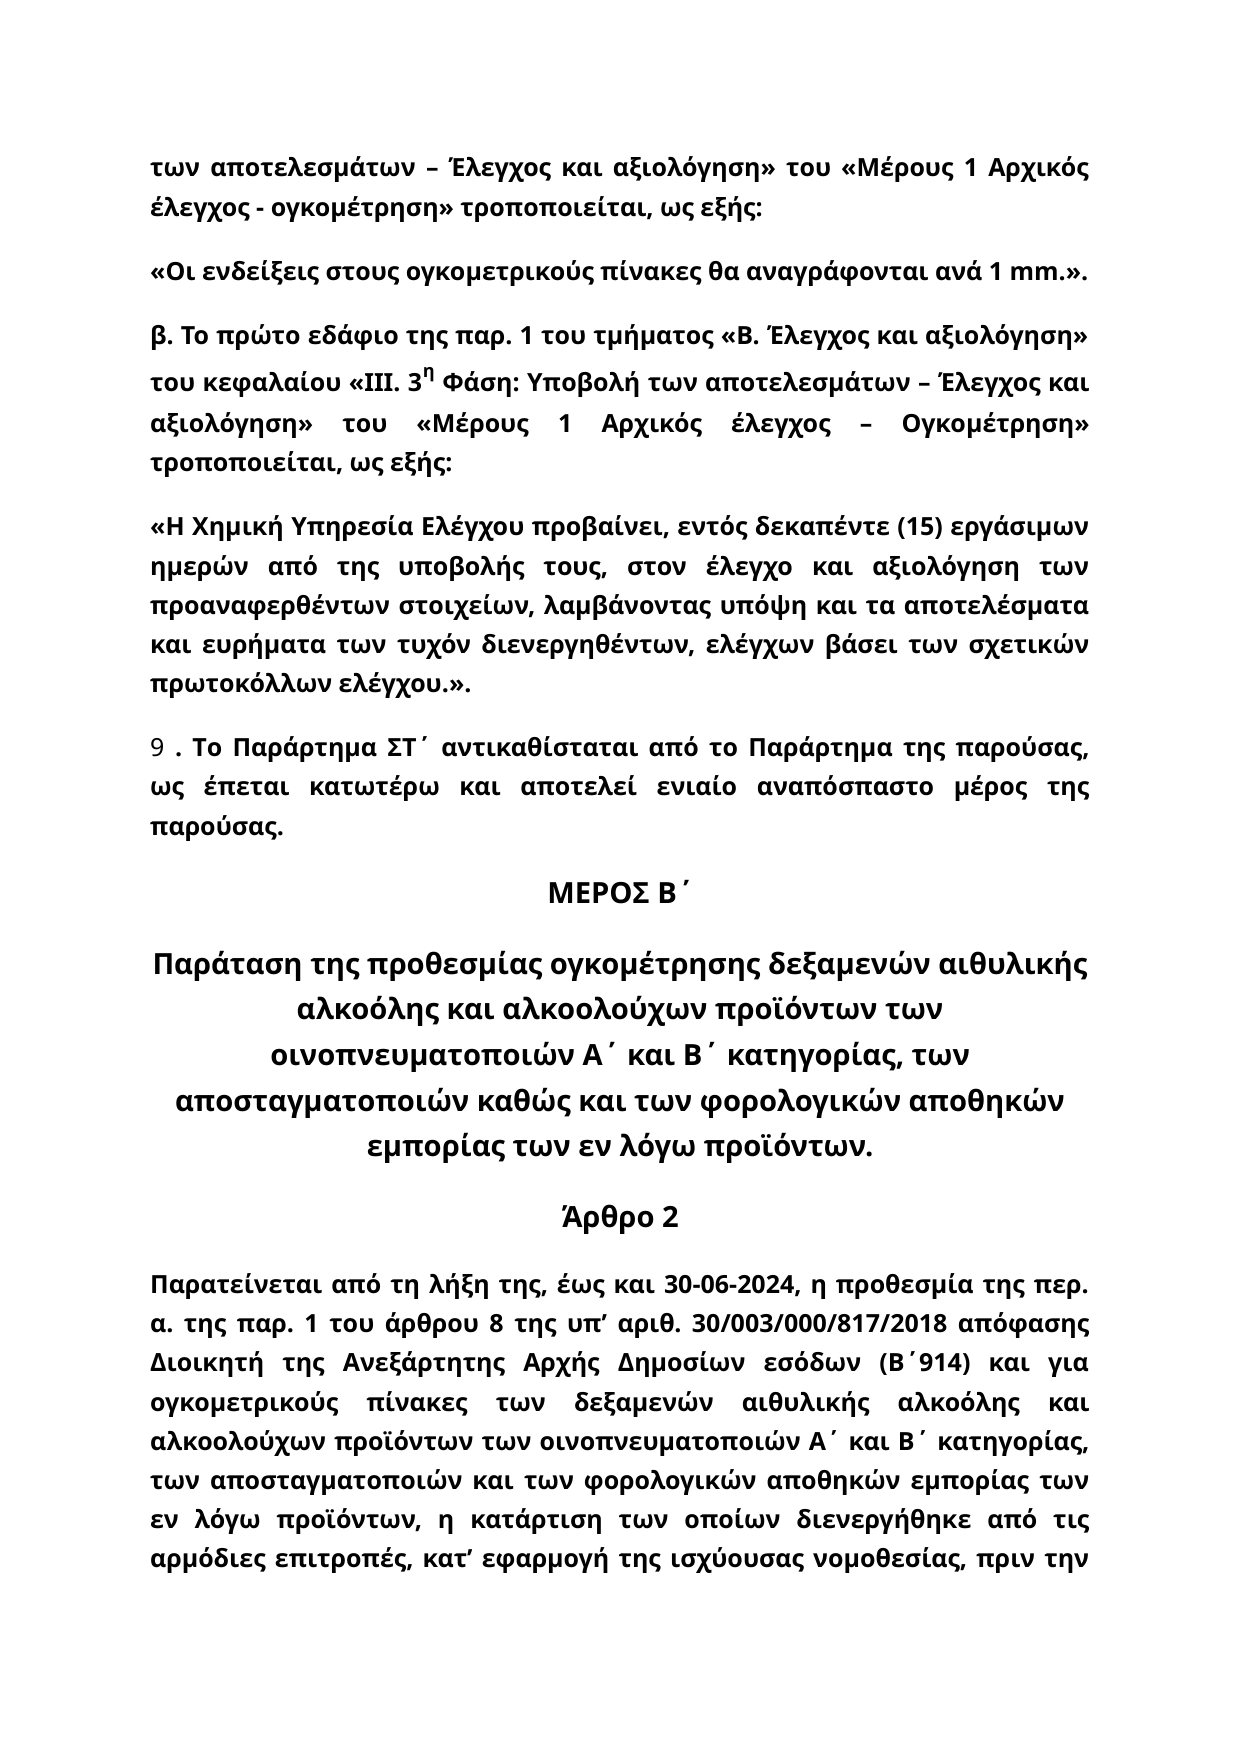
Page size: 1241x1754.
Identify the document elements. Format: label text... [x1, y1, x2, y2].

subtitle ΜΕΡΟΣ Β΄ [150, 872, 1090, 912]
text β. Το πρώτο εδάφιο της παρ. 1 του τμήματος «Β. Έλεγχος και αξιολόγηση» του κεφαλαίου «III. 3η Φάση: Υποβολή των αποτελεσμάτων – Έλεγχος και αξιολόγηση» του «Μέρους 1 Αρχικός έλεγχος – Ογκομέτρηση» τροποποιείται, ως εξής: [150, 317, 1090, 479]
text «Οι ενδείξεις στους ογκομετρικούς πίνακες θα αναγράφονται ανά 1 mm.». [150, 253, 1090, 287]
subtitle Άρθρο 2 [150, 1196, 1090, 1236]
text Παρατείνεται από τη λήξη της, έως και 30-06-2024, η προθεσμία της περ. α. της παρ. 1 του άρθρου 8 της υπ’ αριθ. 30/003/000/817/2018 απόφασης Διοικητή της Ανεξάρτητης Αρχής Δημοσίων εσόδων (Β΄914) και για ογκομετρικούς πίνακες των δεξαμενών αιθυλικής αλκοόλης και αλκοολούχων προϊόντων των οινοπνευματοποιών Α΄ και Β΄ κατηγορίας, των αποσταγματοποιών και των φορολογικών αποθηκών εμπορίας των εν λόγω προϊόντων, η κατάρτιση των οποίων διενεργήθηκε από τις αρμόδιες επιτροπές, κατ’ εφαρμογή της ισχύουσας νομοθεσίας, πριν την [150, 1267, 1090, 1575]
subtitle Παράταση της προθεσμίας ογκομέτρησης δεξαμενών αιθυλικής αλκοόλης και αλκοολούχων προϊόντων των οινοπνευματοποιών Α΄ και Β΄ κατηγορίας, των αποσταγματοποιών καθώς και των φορολογικών αποθηκών εμπορίας των εν λόγω προϊόντων. [150, 943, 1090, 1165]
text 9 . Tο Παράρτημα ΣΤ΄ αντικαθίσταται από το Παράρτημα της παρούσας, ως έπεται κατωτέρω και αποτελεί ενιαίο αναπόσπαστο μέρος της παρούσας. [150, 730, 1090, 842]
text α. Το τελευταίο εδάφιο της παρ. 2 του τμήματος «Α. Υποβολή αποτελεσμάτων και στοιχείων» του κεφαλαίου «III. 3η Φάση: Υποβολή των αποτελεσμάτων – Έλεγχος και αξιολόγηση» του «Μέρους 1 Αρχικός έλεγχος - ογκομέτρηση» τροποποιείται, ως εξής: [150, 150, 1090, 223]
text «Η Χημική Υπηρεσία Ελέγχου προβαίνει, εντός δεκαπέντε (15) εργάσιμων ημερών από της υποβολής τους, στον έλεγχο και αξιολόγηση των προαναφερθέντων στοιχείων, λαμβάνοντας υπόψη και τα αποτελέσματα και ευρήματα των τυχόν διενεργηθέντων, ελέγχων βάσει των σχετικών πρωτοκόλλων ελέγχου.». [150, 509, 1090, 700]
